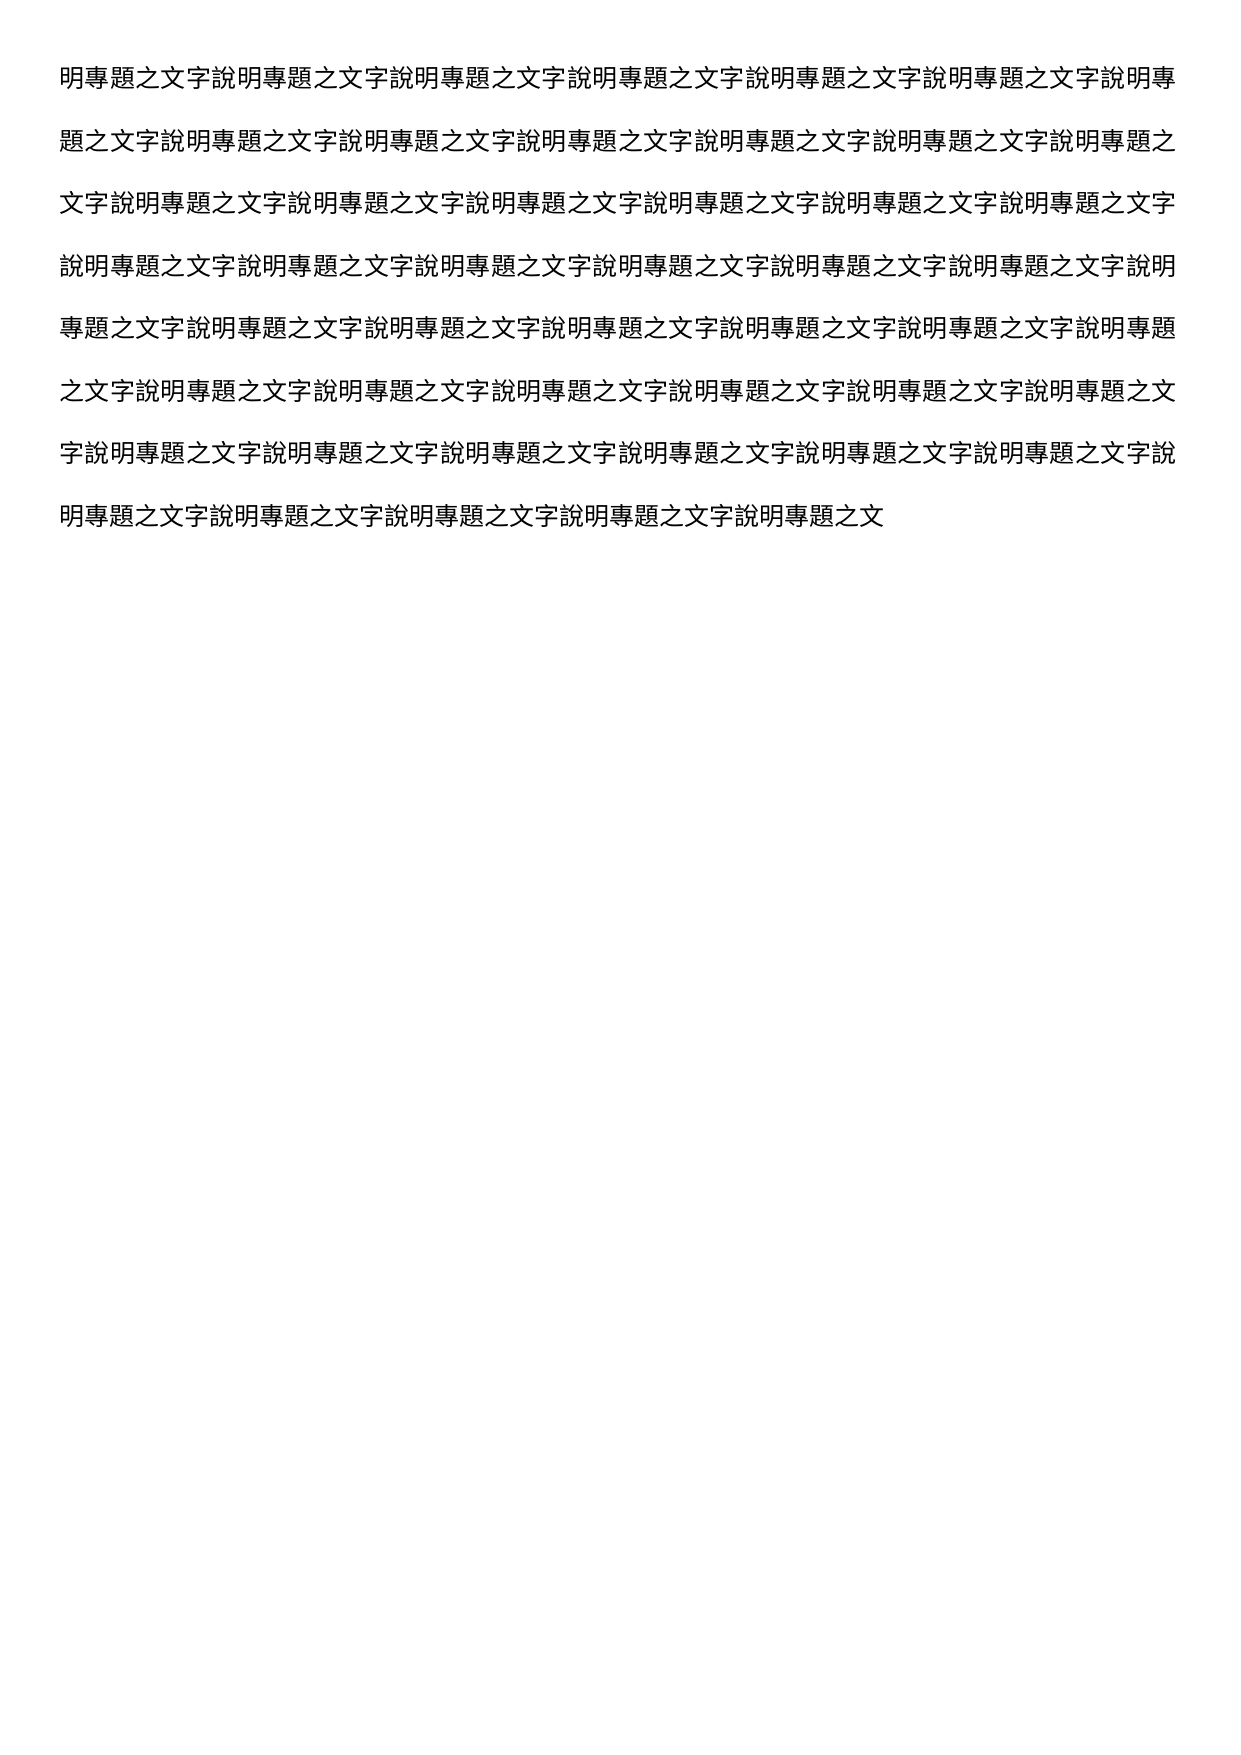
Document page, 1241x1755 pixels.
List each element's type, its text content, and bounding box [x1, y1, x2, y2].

text 明專題之文字說明專題之文字說明專題之文字說明專題之文字說明專題之文字說明專題之文字說明專題之文字說明專題之文字說明專題之文字說明專題之文字說明專題之文字說明專題之文字說明專題之文字說明專題之文字說明專題之文字說明專題之文字說明專題之文字說明專題之文字說明專題之文字說明專題之文字說明專題之文字說明專題之文字說明專題之文字說明專題之文字說明專題之文字說明專題之文字說明專題之文字說明專題之文字說明專題之文字說明專題之文字說明專題之文字說明專題之文字說明專題之文字說明專題之文字說明專題之文字說明專題之文字說明專題之文字說明專題之文字說明專題之文字說明專題之文字說明專題之文字說明專題之文字說明專題之文字說明專題之文字說明專題之文字說明專題之文字說明專題之文字說明專題之文字說明專題之文 [59, 35, 1181, 535]
